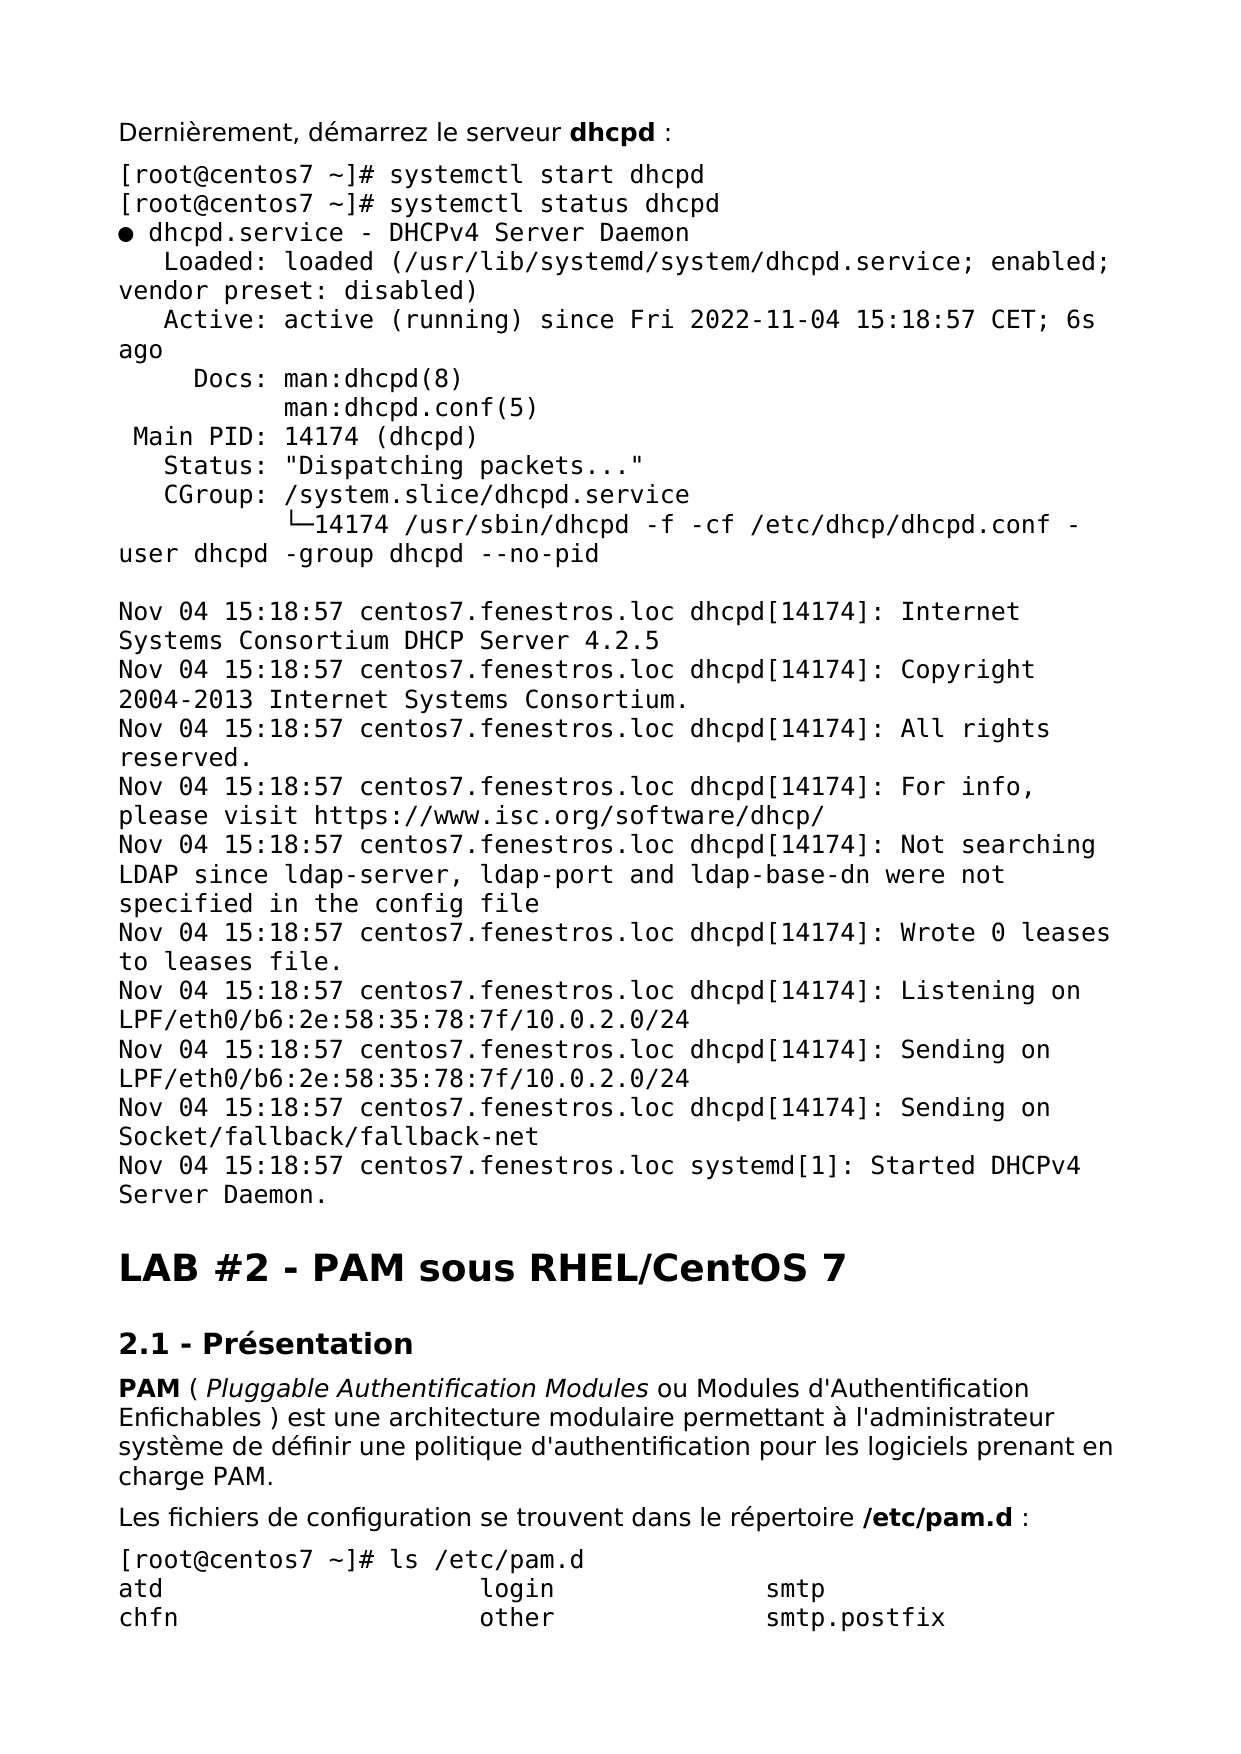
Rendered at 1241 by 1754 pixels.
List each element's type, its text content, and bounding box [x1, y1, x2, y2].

subtitle LAB #2 - PAM sous RHEL/CentOS 7 [118, 1247, 1122, 1290]
text [root@centos7 ~]# ls /etc/pam.d atd login smtp chfn other smtp.postfix [118, 1545, 1122, 1632]
subtitle 2.1 - Présentation [118, 1328, 1122, 1362]
text Les fichiers de configuration se trouvent dans le répertoire /etc/pam.d : [118, 1503, 1122, 1532]
text [root@centos7 ~]# systemctl start dhcpd [root@centos7 ~]# systemctl status dhcpd ● dhcpd.service - DHCPv4 Server Daemon Loaded: loaded (/usr/lib/systemd/system/dhcpd.service; enabled; vendor preset: disabled) Active: active (running) since Fri 2022-11-04 15:18:57 CET; 6s ago Docs: man:dhcpd(8) man:dhcpd.conf(5) Main PID: 14174 (dhcpd) Status: "Dispatching packets..." CGroup: /system.slice/dhcpd.service └─14174 /usr/sbin/dhcpd -f -cf /etc/dhcp/dhcpd.conf -user dhcpd -group dhcpd --no-pid Nov 04 15:18:57 centos7.fenestros.loc dhcpd[14174]: Internet Systems Consortium DHCP Server 4.2.5 Nov 04 15:18:57 centos7.fenestros.loc dhcpd[14174]: Copyright 2004-2013 Internet Systems Consortium. Nov 04 15:18:57 centos7.fenestros.loc dhcpd[14174]: All rights reserved. Nov 04 15:18:57 centos7.fenestros.loc dhcpd[14174]: For info, please visit https://www.isc.org/software/dhcp/ Nov 04 15:18:57 centos7.fenestros.loc dhcpd[14174]: Not searching LDAP since ldap-server, ldap-port and ldap-base-dn were not specified in the config file Nov 04 15:18:57 centos7.fenestros.loc dhcpd[14174]: Wrote 0 leases to leases file. Nov 04 15:18:57 centos7.fenestros.loc dhcpd[14174]: Listening on LPF/eth0/b6:2e:58:35:78:7f/10.0.2.0/24 Nov 04 15:18:57 centos7.fenestros.loc dhcpd[14174]: Sending on LPF/eth0/b6:2e:58:35:78:7f/10.0.2.0/24 Nov 04 15:18:57 centos7.fenestros.loc dhcpd[14174]: Sending on Socket/fallback/fallback-net Nov 04 15:18:57 centos7.fenestros.loc systemd[1]: Started DHCPv4 Server Daemon. [118, 160, 1122, 1210]
text PAM ( Pluggable Authentification Modules ou Modules d'Authentification Enfichables ) est une architecture modulaire permettant à l'administrateur système de définir une politique d'authentification pour les logiciels prenant en charge PAM. [118, 1374, 1122, 1491]
text Dernièrement, démarrez le serveur dhcpd : [118, 118, 1122, 147]
